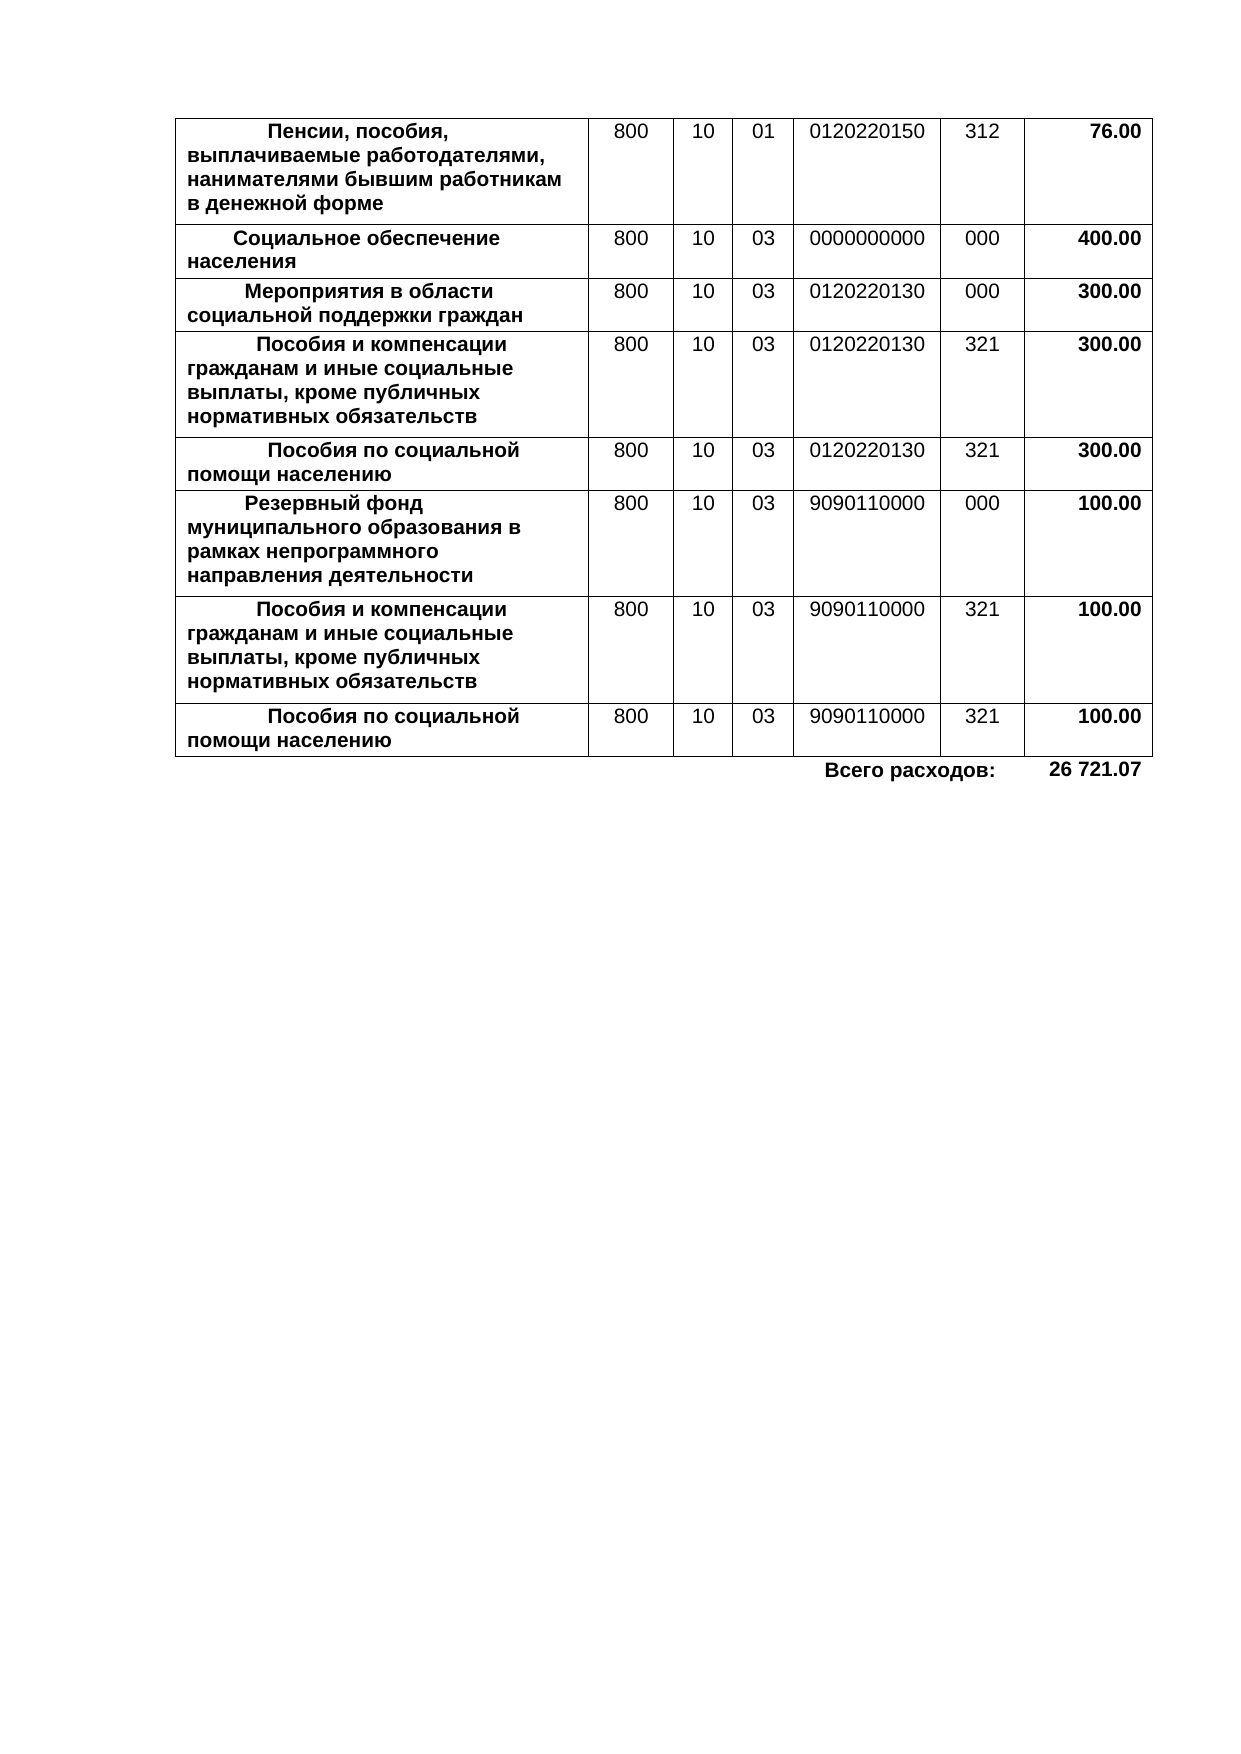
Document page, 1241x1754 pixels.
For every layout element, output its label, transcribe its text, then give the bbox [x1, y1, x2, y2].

table_cell 0120220130 [794, 279, 940, 331]
table_cell Всего расходов: [176, 757, 1024, 782]
table_cell 10 [674, 279, 732, 331]
table_cell 100.00 [1025, 704, 1152, 756]
table_cell 800 [589, 491, 673, 596]
table_cell 03 [733, 225, 793, 277]
table_cell 9090110000 [794, 704, 940, 756]
table_cell Социальное обеспечение населения [176, 225, 588, 277]
table_cell 0120220150 [794, 119, 940, 224]
table_cell Пенсии, пособия, выплачиваемые работодателями, нанимателями бывшим работникам в денежной форме [176, 119, 588, 224]
table_cell 01 [733, 119, 793, 224]
table_cell 800 [589, 225, 673, 277]
table_cell 03 [733, 704, 793, 756]
table_cell 300.00 [1025, 438, 1152, 490]
table_cell Пособия по социальной помощи населению [176, 704, 588, 756]
table_cell 321 [941, 438, 1024, 490]
table_cell 800 [589, 438, 673, 490]
table_cell 400.00 [1025, 225, 1152, 277]
table_cell Резервный фонд муниципального образования в рамках непрограммного направления деятельности [176, 491, 588, 596]
table_cell Пособия и компенсации гражданам и иные социальные выплаты, кроме публичных нормативных обязательств [176, 597, 588, 702]
table_cell 03 [733, 332, 793, 437]
table_cell 10 [674, 704, 732, 756]
table_cell Мероприятия в области социальной поддержки граждан [176, 279, 588, 331]
table_cell 300.00 [1025, 279, 1152, 331]
table_cell 000 [941, 279, 1024, 331]
table_cell 10 [674, 597, 732, 702]
table_cell 9090110000 [794, 597, 940, 702]
table_cell 321 [941, 332, 1024, 437]
table_cell 321 [941, 704, 1024, 756]
table_cell 10 [674, 225, 732, 277]
table_cell 800 [589, 332, 673, 437]
table_cell 03 [733, 491, 793, 596]
table_cell 03 [733, 438, 793, 490]
table_cell 10 [674, 119, 732, 224]
table_cell 800 [589, 119, 673, 224]
table_cell 100.00 [1025, 491, 1152, 596]
table_cell 000 [941, 491, 1024, 596]
table_cell 800 [589, 279, 673, 331]
table_cell 321 [941, 597, 1024, 702]
table_cell 300.00 [1025, 332, 1152, 437]
table_cell 76.00 [1025, 119, 1152, 224]
table_cell 26 721.07 [1024, 757, 1153, 782]
table_cell 800 [589, 597, 673, 702]
table_cell 9090110000 [794, 491, 940, 596]
table_cell 100.00 [1025, 597, 1152, 702]
table_cell Пособия по социальной помощи населению [176, 438, 588, 490]
table_cell 000 [941, 225, 1024, 277]
table_cell 10 [674, 332, 732, 437]
table_cell 03 [733, 597, 793, 702]
table_cell 0120220130 [794, 332, 940, 437]
table_cell 0120220130 [794, 438, 940, 490]
table_cell 10 [674, 438, 732, 490]
table_cell 800 [589, 704, 673, 756]
table_cell 312 [941, 119, 1024, 224]
table_cell 03 [733, 279, 793, 331]
table_cell 10 [674, 491, 732, 596]
table_cell Пособия и компенсации гражданам и иные социальные выплаты, кроме публичных нормативных обязательств [176, 332, 588, 437]
table_cell 0000000000 [794, 225, 940, 277]
